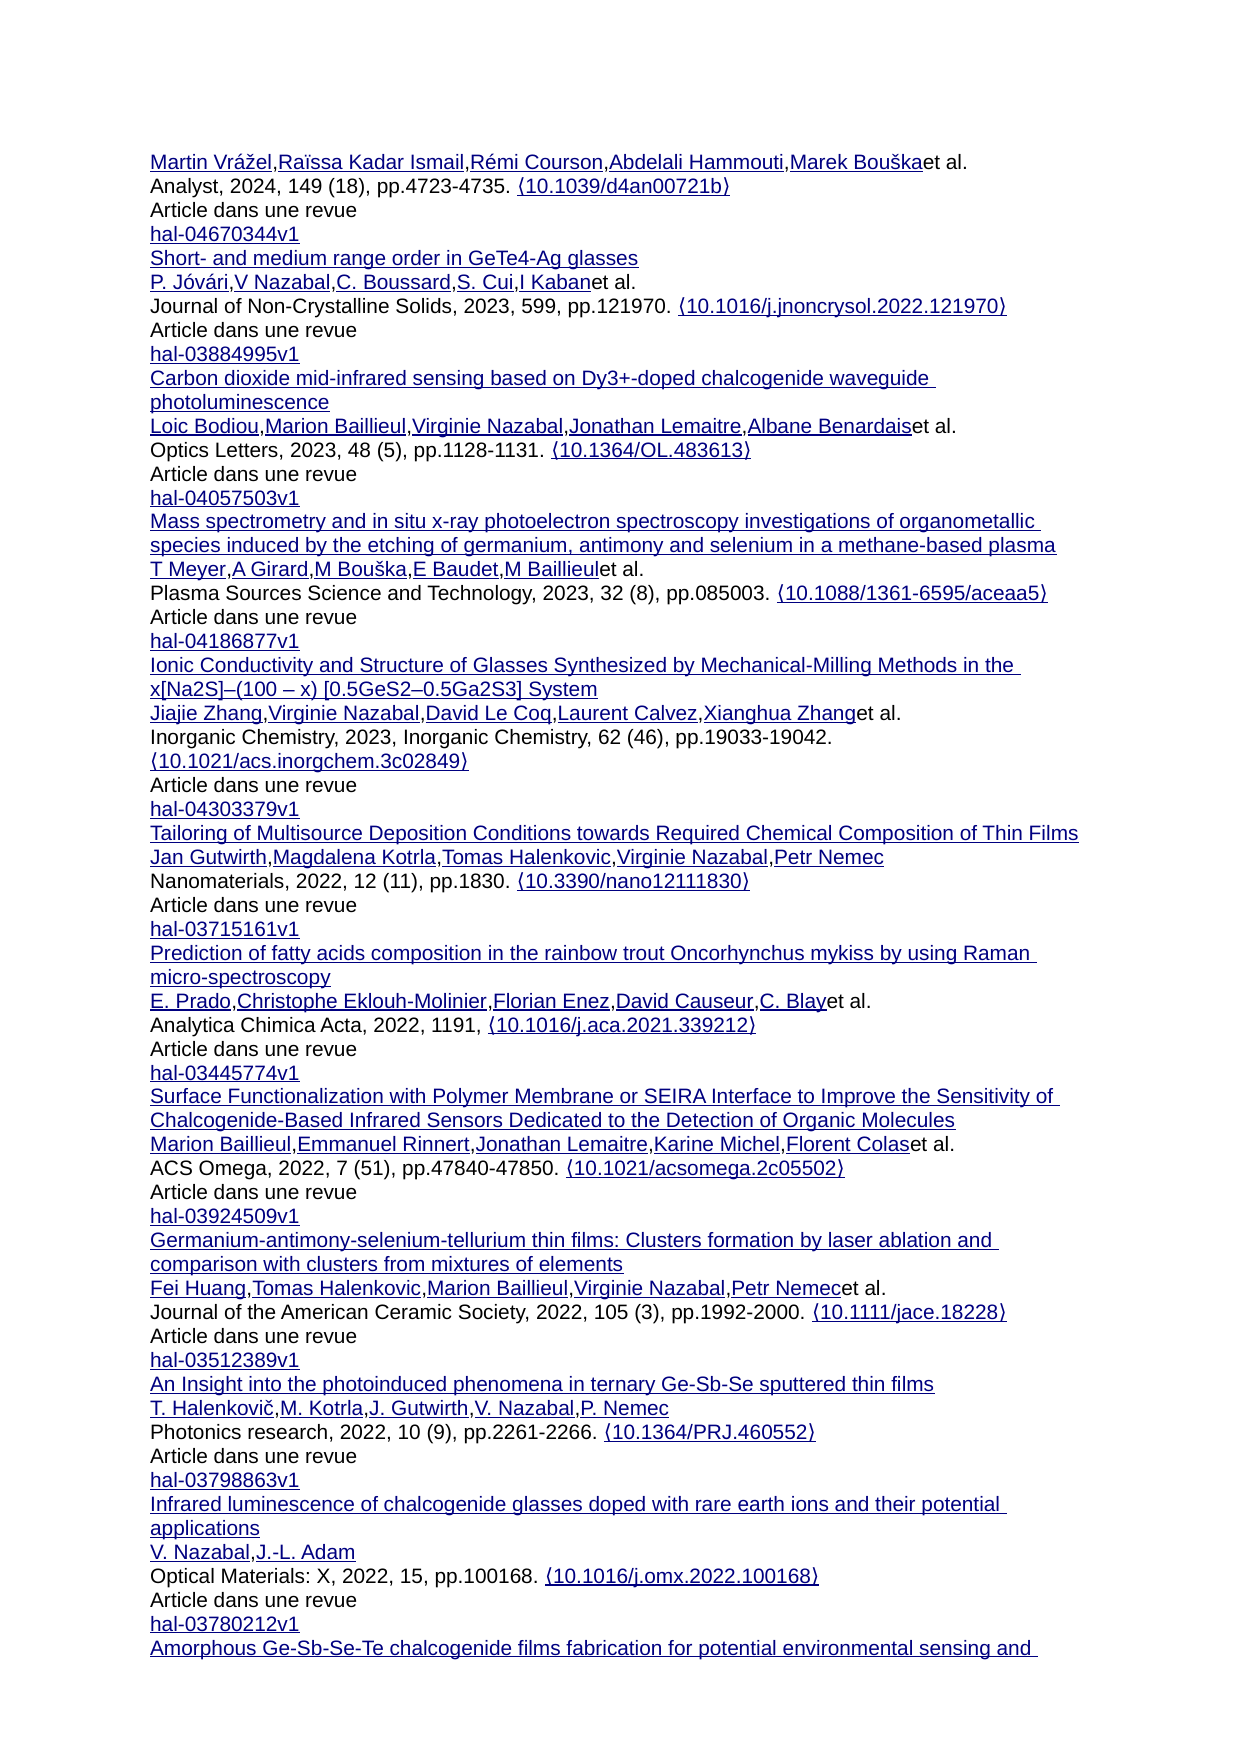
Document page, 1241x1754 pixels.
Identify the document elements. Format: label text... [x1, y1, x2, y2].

table_cell Martin Vrážel,Raïssa Kadar Ismail,Rémi Courson,Abdelali Hammouti,Marek Bouškaet al. Analyst, 2024, 149 (18), pp.4723-4735. ⟨10.1039/d4an00721b⟩ Article dans une revue hal-04670344v1 [150, 150, 1090, 246]
table_cell Amorphous Ge-Sb-Se-Te chalcogenide films fabrication for potential environmental sensing and [150, 1635, 1090, 1659]
table_cell Infrared luminescence of chalcogenide glasses doped with rare earth ions and their potential applications V. Nazabal,J.-L. Adam Optical Materials: X, 2022, 15, pp.100168. ⟨10.1016/j.omx.2022.100168⟩ Article dans une revue hal-03780212v1 [150, 1492, 1090, 1635]
table_cell Mass spectrometry and in situ x-ray photoelectron spectroscopy investigations of organometallic species induced by the etching of germanium, antimony and selenium in a methane-based plasma T Meyer,A Girard,M Bouška,E Baudet,M Baillieulet al. Plasma Sources Science and Technology, 2023, 32 (8), pp.085003. ⟨10.1088/1361-6595/aceaa5⟩ Article dans une revue hal-04186877v1 [150, 509, 1090, 653]
table_cell Short- and medium range order in GeTe4-Ag glasses P. Jóvári,V Nazabal,C. Boussard,S. Cui,I Kabanet al. Journal of Non-Crystalline Solids, 2023, 599, pp.121970. ⟨10.1016/j.jnoncrysol.2022.121970⟩ Article dans une revue hal-03884995v1 [150, 246, 1090, 366]
table_cell Ionic Conductivity and Structure of Glasses Synthesized by Mechanical-Milling Methods in the x[Na2S]–(100 – x) [0.5GeS2–0.5Ga2S3] System Jiajie Zhang,Virginie Nazabal,David Le Coq,Laurent Calvez,Xianghua Zhanget al. Inorganic Chemistry, 2023, Inorganic Chemistry, 62 (46), pp.19033-19042. ⟨10.1021/acs.inorgchem.3c02849⟩ Article dans une revue hal-04303379v1 [150, 653, 1090, 821]
table_cell Germanium-antimony-selenium-tellurium thin films: Clusters formation by laser ablation and comparison with clusters from mixtures of elements Fei Huang,Tomas Halenkovic,Marion Baillieul,Virginie Nazabal,Petr Nemecet al. Journal of the American Ceramic Society, 2022, 105 (3), pp.1992-2000. ⟨10.1111/jace.18228⟩ Article dans une revue hal-03512389v1 [150, 1228, 1090, 1372]
table_cell Tailoring of Multisource Deposition Conditions towards Required Chemical Composition of Thin Films Jan Gutwirth,Magdalena Kotrla,Tomas Halenkovic,Virginie Nazabal,Petr Nemec Nanomaterials, 2022, 12 (11), pp.1830. ⟨10.3390/nano12111830⟩ Article dans une revue hal-03715161v1 [150, 821, 1090, 941]
table_cell An Insight into the photoinduced phenomena in ternary Ge-Sb-Se sputtered thin films T. Halenkovič,M. Kotrla,J. Gutwirth,V. Nazabal,P. Nemec Photonics research, 2022, 10 (9), pp.2261-2266. ⟨10.1364/PRJ.460552⟩ Article dans une revue hal-03798863v1 [150, 1372, 1090, 1492]
table_cell Carbon dioxide mid-infrared sensing based on Dy3+-doped chalcogenide waveguide photoluminescence Loic Bodiou,Marion Baillieul,Virginie Nazabal,Jonathan Lemaitre,Albane Benardaiset al. Optics Letters, 2023, 48 (5), pp.1128-1131. ⟨10.1364/OL.483613⟩ Article dans une revue hal-04057503v1 [150, 366, 1090, 509]
table_cell Surface Functionalization with Polymer Membrane or SEIRA Interface to Improve the Sensitivity of Chalcogenide-Based Infrared Sensors Dedicated to the Detection of Organic Molecules Marion Baillieul,Emmanuel Rinnert,Jonathan Lemaitre,Karine Michel,Florent Colaset al. ACS Omega, 2022, 7 (51), pp.47840-47850. ⟨10.1021/acsomega.2c05502⟩ Article dans une revue hal-03924509v1 [150, 1084, 1090, 1228]
table_cell Prediction of fatty acids composition in the rainbow trout Oncorhynchus mykiss by using Raman micro-spectroscopy E. Prado,Christophe Eklouh-Molinier,Florian Enez,David Causeur,C. Blayet al. Analytica Chimica Acta, 2022, 1191, ⟨10.1016/j.aca.2021.339212⟩ Article dans une revue hal-03445774v1 [150, 941, 1090, 1084]
